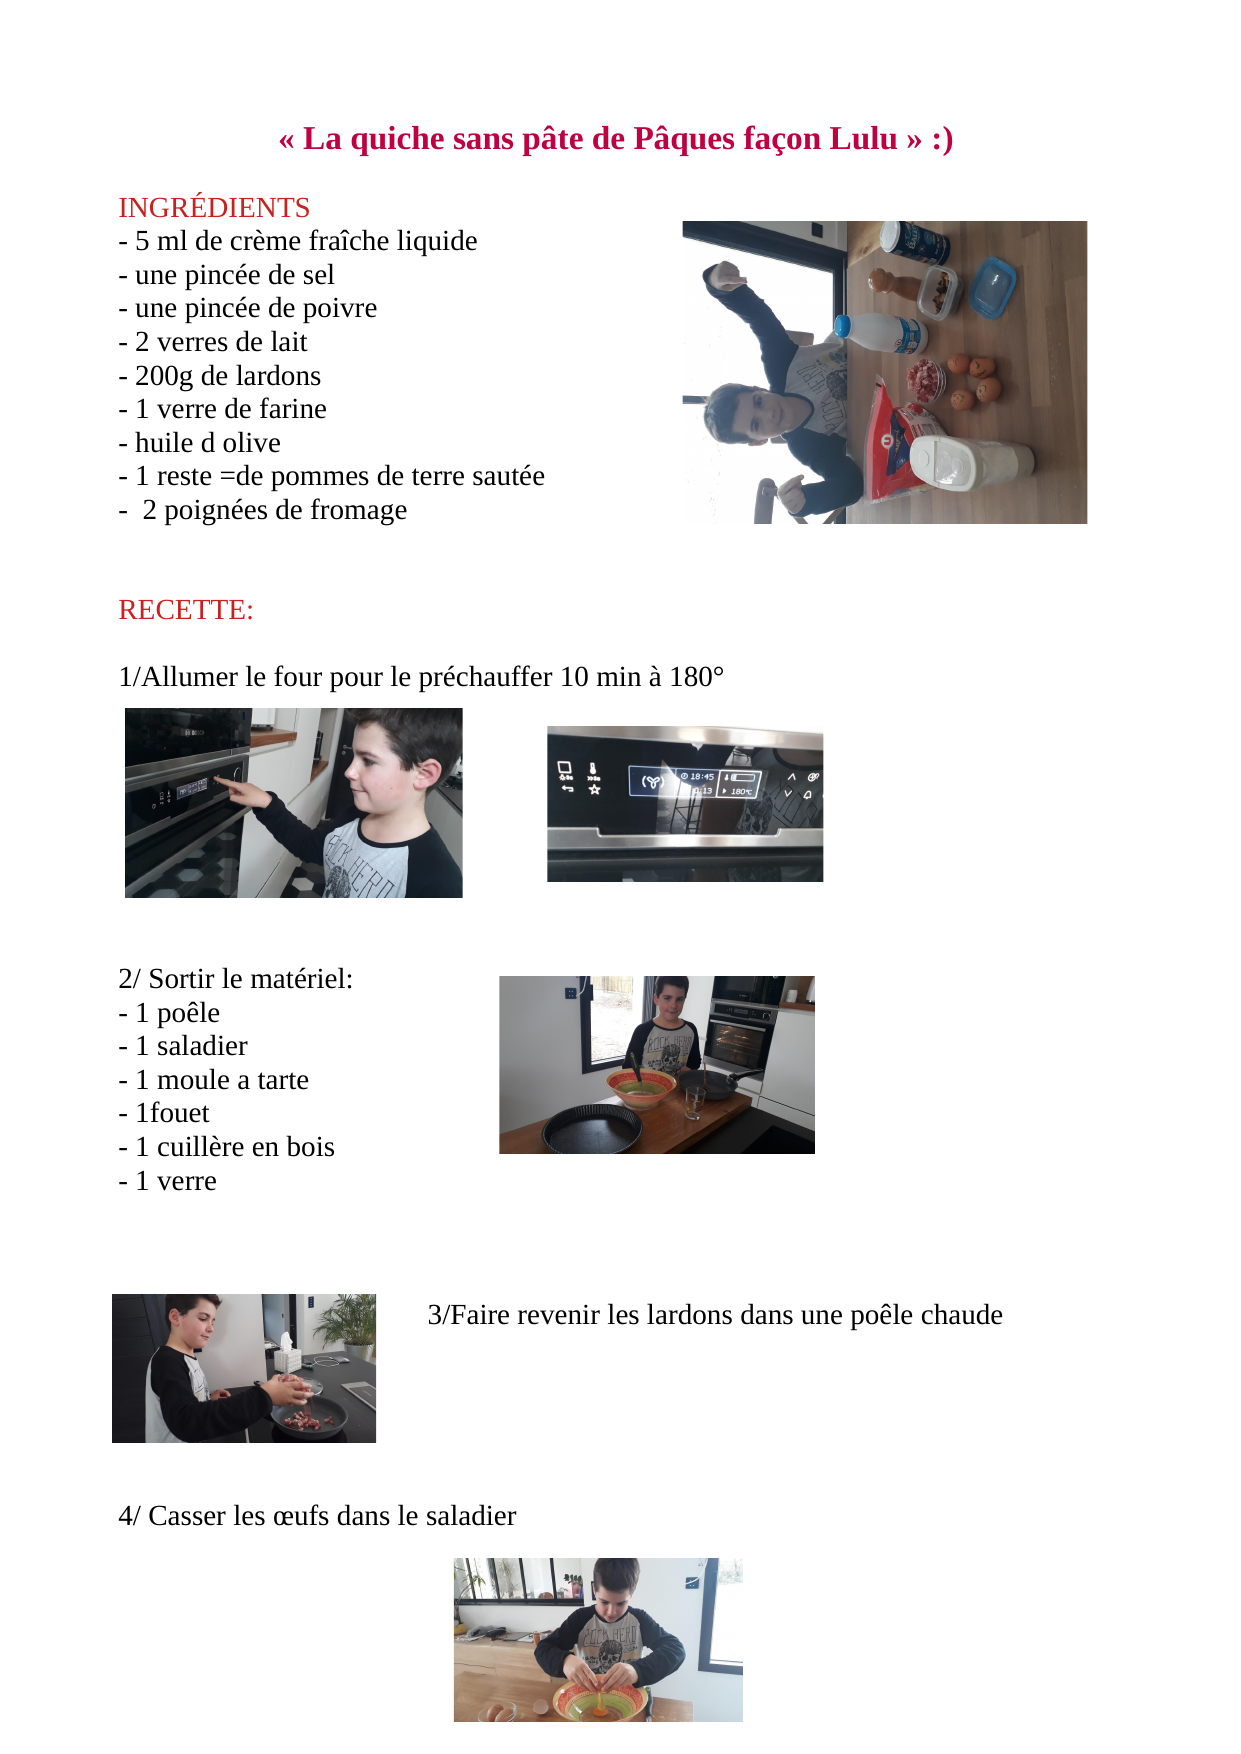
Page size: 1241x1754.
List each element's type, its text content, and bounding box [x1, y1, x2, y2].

text [1088, 324, 1122, 358]
text 3/Faire revenir les lardons dans une poêle chaude [377, 1297, 1122, 1330]
text « La quiche sans pâte de Pâques façon Lulu » :) [118, 118, 1122, 156]
picture [453, 1558, 743, 1722]
text 4/ Casser les œufs dans le saladier [118, 1498, 1122, 1532]
text 1/Allumer le four pour le préchauffer 10 min à 180° [118, 659, 1122, 693]
text RECETTE: [118, 592, 1122, 626]
text - 1 poêle [118, 995, 499, 1028]
text - 200g de lardons [118, 358, 682, 391]
picture [125, 708, 463, 898]
text [815, 995, 1122, 1028]
text [1088, 223, 1122, 257]
picture [499, 976, 815, 1154]
text - huile d olive [118, 425, 682, 458]
text [1088, 425, 1122, 458]
text [1088, 458, 1122, 492]
text - 1 cuillère en bois [118, 1129, 1122, 1163]
text - 1 reste =de pommes de terre sautée [118, 458, 682, 492]
picture [547, 726, 824, 882]
text - 5 ml de crème fraîche liquide [118, 223, 682, 257]
text [1088, 257, 1122, 291]
text - une pincée de poivre [118, 291, 682, 324]
picture [112, 1294, 377, 1443]
text - 1fouet [118, 1096, 499, 1129]
text INGRÉDIENTS [118, 190, 1122, 223]
text [1088, 391, 1122, 425]
text - 1 moule a tarte [118, 1062, 499, 1096]
text 2/ Sortir le matériel: [118, 961, 1122, 995]
text - 1 verre [118, 1163, 1122, 1196]
picture [682, 221, 1088, 524]
text - une pincée de sel [118, 257, 682, 291]
text [815, 1028, 1122, 1062]
text [815, 1096, 1122, 1129]
text [815, 1062, 1122, 1096]
text - 2 poignées de fromage [118, 492, 1122, 525]
text - 1 saladier [118, 1028, 499, 1062]
text - 1 verre de farine [118, 391, 682, 425]
text [1088, 358, 1122, 391]
text [1088, 291, 1122, 324]
text - 2 verres de lait [118, 324, 682, 358]
